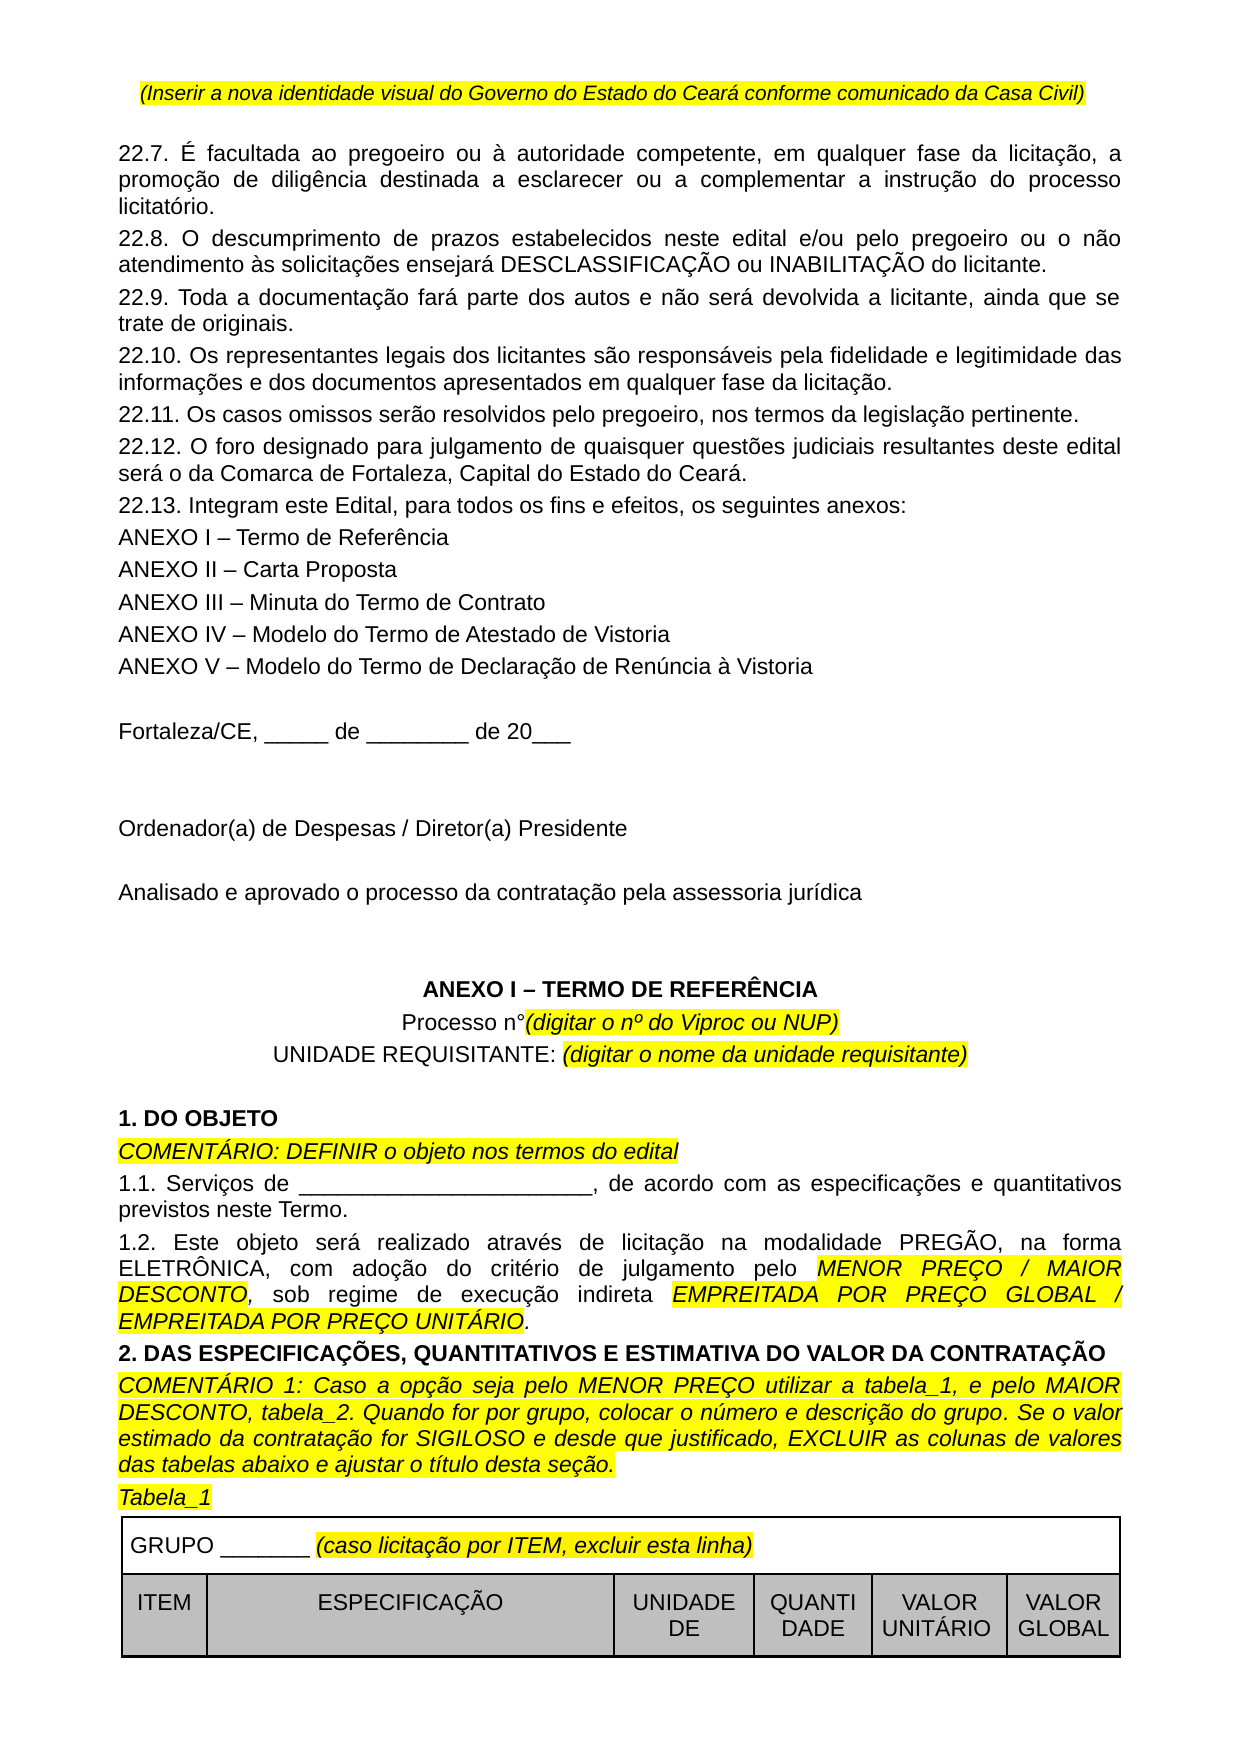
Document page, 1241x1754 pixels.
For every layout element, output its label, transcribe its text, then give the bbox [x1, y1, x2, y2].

table_cell QUANTIDADE [755, 1575, 871, 1655]
table_cell VALOR GLOBAL [1008, 1575, 1119, 1655]
text Analisado e aprovado o processo da contratação pela assessoria jurídica [118, 879, 1122, 906]
text Ordenador(a) de Despesas / Diretor(a) Presidente [118, 815, 1122, 841]
text Tabela_1 [118, 1483, 1122, 1510]
text COMENTÁRIO 1: Caso a opção seja pelo MENOR PREÇO utilizar a tabela_1, e pelo MAIOR DESCONTO, tabela_2. Quando for por grupo, colocar o número e descrição do grupo. Se o valor estimado da contratação for SIGILOSO e desde que justificado, EXCLUIR as colunas de valores das tabelas abaixo e ajustar o título desta seção. [118, 1372, 1122, 1478]
table_header GRUPO _______ (caso licitação por ITEM, excluir esta linha) [123, 1518, 1119, 1572]
text 22.9. Toda a documentação fará parte dos autos e não será devolvida a licitante, ainda que se trate de originais. [118, 283, 1122, 336]
table_cell ITEM [123, 1575, 206, 1655]
text 22.7. É facultada ao pregoeiro ou à autoridade competente, em qualquer fase da licitação, a promoção de diligência destinada a esclarecer ou a complementar a instrução do processo licitatório. [118, 140, 1122, 219]
text 1.2. Este objeto será realizado através de licitação na modalidade PREGÃO, na forma ELETRÔNICA, com adoção do critério de julgamento pelo MENOR PREÇO / MAIOR DESCONTO, sob regime de execução indireta EMPREITADA POR PREÇO GLOBAL / EMPREITADA POR PREÇO UNITÁRIO. [118, 1228, 1122, 1334]
text ANEXO I – Termo de Referência [118, 524, 1122, 550]
text ANEXO I – TERMO DE REFERÊNCIA [118, 976, 1122, 1002]
table_cell VALOR UNITÁRIO [873, 1575, 1006, 1655]
text ANEXO III – Minuta do Termo de Contrato [118, 589, 1122, 615]
text 22.12. O foro designado para julgamento de quaisquer questões judiciais resultantes deste edital será o da Comarca de Fortaleza, Capital do Estado do Ceará. [118, 433, 1122, 486]
text 22.11. Os casos omissos serão resolvidos pelo pregoeiro, nos termos da legislação pertinente. [118, 401, 1122, 427]
text 1.1. Serviços de _______________________, de acordo com as especificações e quantitativos previstos neste Termo. [118, 1170, 1122, 1223]
table_cell ESPECIFICAÇÃO [208, 1575, 613, 1655]
text ANEXO V – Modelo do Termo de Declaração de Renúncia à Vistoria [118, 653, 1122, 679]
table_cell UNIDADE DE [615, 1575, 753, 1655]
text UNIDADE REQUISITANTE: (digitar o nome da unidade requisitante) [118, 1041, 1122, 1067]
text 22.10. Os representantes legais dos licitantes são responsáveis pela fidelidade e legitimidade das informações e dos documentos apresentados em qualquer fase da licitação. [118, 342, 1122, 395]
text ANEXO II – Carta Proposta [118, 556, 1122, 583]
text Processo n°(digitar o nº do Viproc ou NUP) [118, 1008, 1122, 1035]
text 22.13. Integram este Edital, para todos os fins e efeitos, os seguintes anexos: [118, 492, 1122, 518]
text 1. DO OBJETO [118, 1105, 1122, 1132]
text 2. DAS ESPECIFICAÇÕES, QUANTITATIVOS E ESTIMATIVA DO VALOR DA CONTRATAÇÃO [118, 1340, 1122, 1366]
text COMENTÁRIO: DEFINIR o objeto nos termos do edital [118, 1138, 1122, 1164]
text ANEXO IV – Modelo do Termo de Atestado de Vistoria [118, 621, 1122, 647]
text Fortaleza/CE, _____ de ________ de 20___ [118, 718, 1122, 744]
text 22.8. O descumprimento de prazos estabelecidos neste edital e/ou pelo pregoeiro ou o não atendimento às solicitações ensejará DESCLASSIFICAÇÃO ou INABILITAÇÃO do licitante. [118, 225, 1122, 278]
